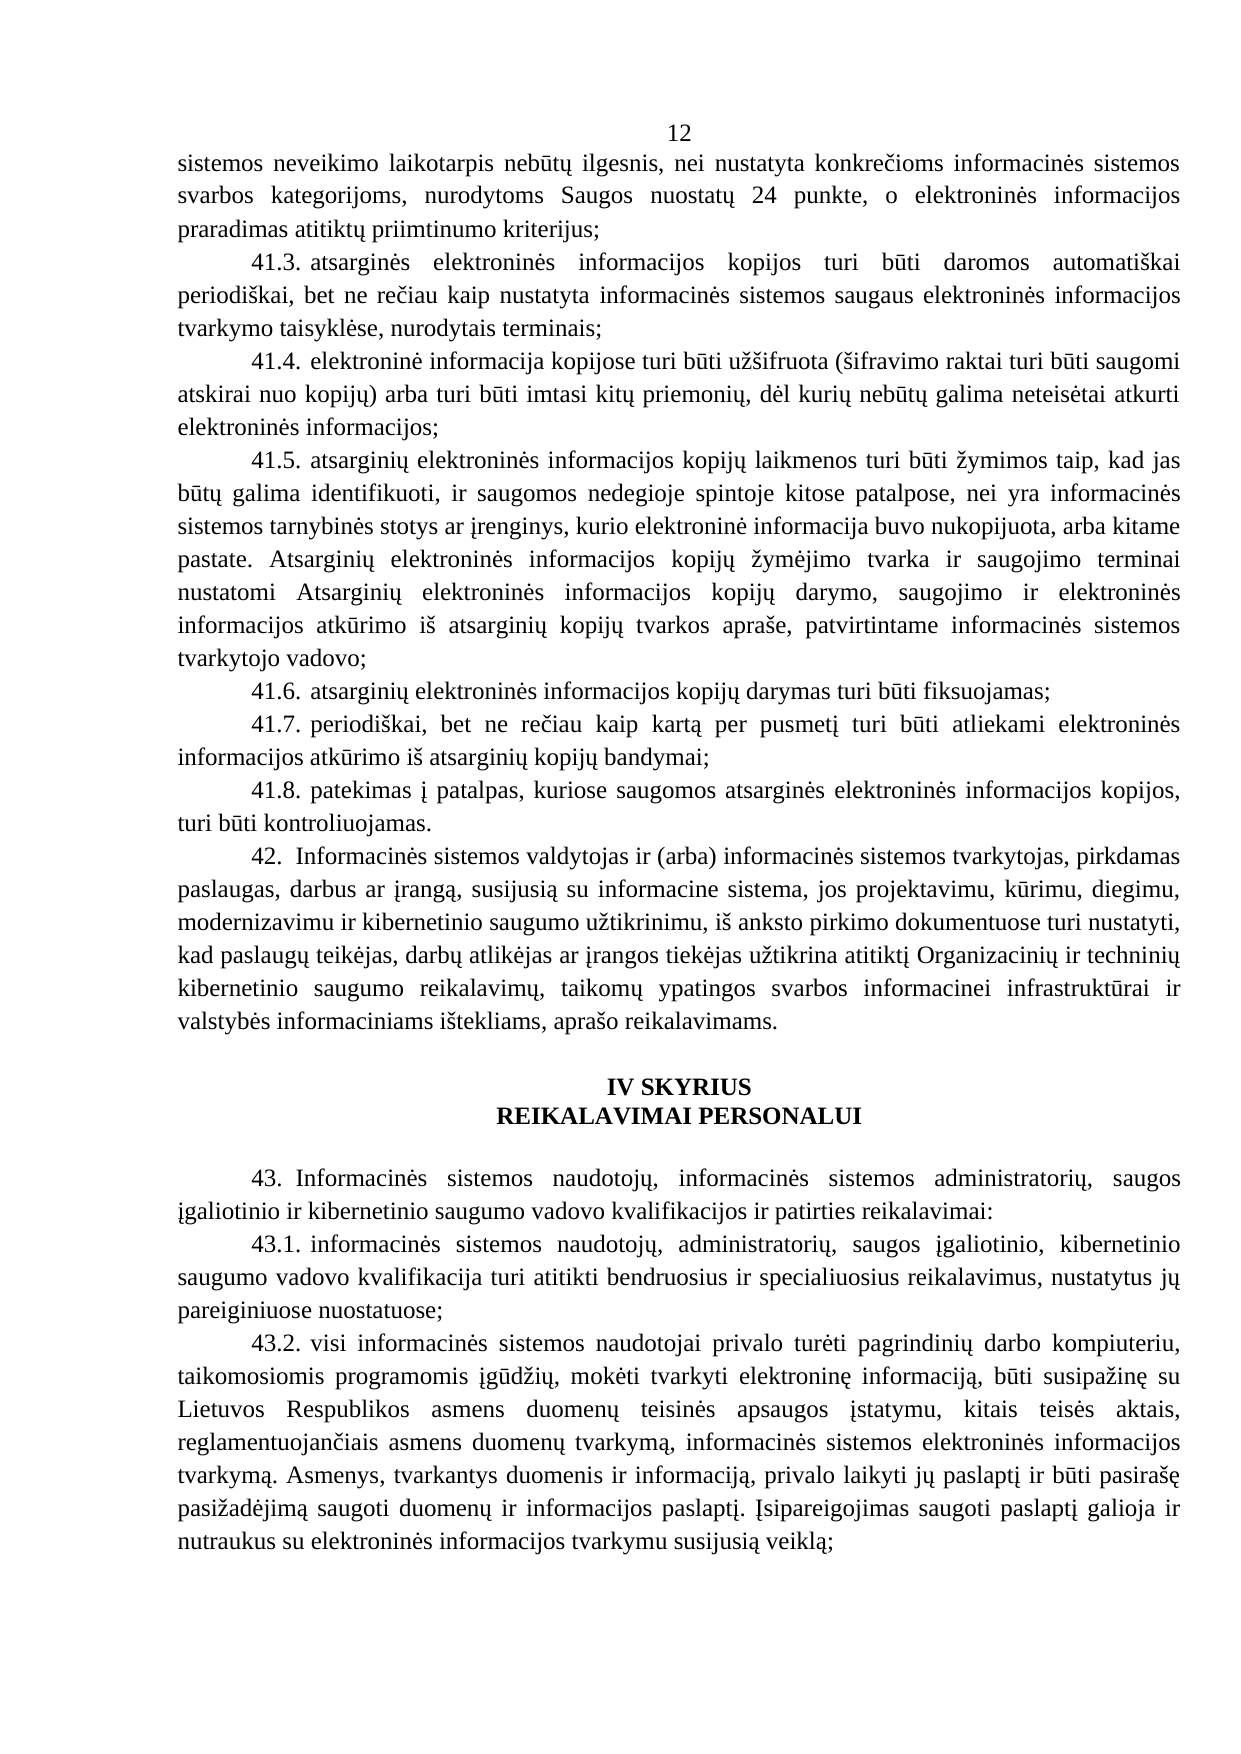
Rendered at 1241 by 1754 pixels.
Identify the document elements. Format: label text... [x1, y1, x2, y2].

text 41.7. periodiškai, bet ne rečiau kaip kartą per pusmetį turi būti atliekami elektroninės informacijos atkūrimo iš atsarginių kopijų bandymai; [177, 709, 1181, 771]
text 41.3. atsarginės elektroninės informacijos kopijos turi būti daromos automatiškai periodiškai, bet ne rečiau kaip nustatyta informacinės sistemos saugaus elektroninės informacijos tvarkymo taisyklėse, nurodytais terminais; [177, 247, 1181, 341]
text 41.4. elektroninė informacija kopijose turi būti užšifruota (šifravimo raktai turi būti saugomi atskirai nuo kopijų) arba turi būti imtasi kitų priemonių, dėl kurių nebūtų galima neteisėtai atkurti elektroninės informacijos; [177, 346, 1181, 441]
text 43.2. visi informacinės sistemos naudotojai privalo turėti pagrindinių darbo kompiuteriu, taikomosiomis programomis įgūdžių, mokėti tvarkyti elektroninę informaciją, būti susipažinę su Lietuvos Respublikos asmens duomenų teisinės apsaugos įstatymu, kitais teisės aktais, reglamentuojančiais asmens duomenų tvarkymą, informacinės sistemos elektroninės informacijos tvarkymą. Asmenys, tvarkantys duomenis ir informaciją, privalo laikyti jų paslaptį ir būti pasirašę pasižadėjimą saugoti duomenų ir informacijos paslaptį. Įsipareigojimas saugoti paslaptį galioja ir nutraukus su elektroninės informacijos tvarkymu susijusią veiklą; [177, 1328, 1181, 1555]
text 43.1. informacinės sistemos naudotojų, administratorių, saugos įgaliotinio, kibernetinio saugumo vadovo kvalifikacija turi atitikti bendruosius ir specialiuosius reikalavimus, nustatytus jų pareiginiuose nuostatuose; [177, 1229, 1181, 1323]
text 41.6. atsarginių elektroninės informacijos kopijų darymas turi būti fiksuojamas; [177, 676, 1181, 705]
text 42. Informacinės sistemos valdytojas ir (arba) informacinės sistemos tvarkytojas, pirkdamas paslaugas, darbus ar įrangą, susijusią su informacine sistema, jos projektavimu, kūrimu, diegimu, modernizavimu ir kibernetinio saugumo užtikrinimu, iš anksto pirkimo dokumentuose turi nustatyti, kad paslaugų teikėjas, darbų atlikėjas ar įrangos tiekėjas užtikrina atitiktį Organizacinių ir techninių kibernetinio saugumo reikalavimų, taikomų ypatingos svarbos informacinei infrastruktūrai ir valstybės informaciniams ištekliams, aprašo reikalavimams. [177, 841, 1181, 1035]
text REIKALAVIMAI PERSONALUI [177, 1101, 1181, 1130]
text IV skyrius [177, 1072, 1181, 1101]
text 43. Informacinės sistemos naudotojų, informacinės sistemos administratorių, saugos įgaliotinio ir kibernetinio saugumo vadovo kvalifikacijos ir patirties reikalavimai: [177, 1163, 1181, 1224]
text 41.8. patekimas į patalpas, kuriose saugomos atsarginės elektroninės informacijos kopijos, turi būti kontroliuojamas. [177, 775, 1181, 837]
text 41.5. atsarginių elektroninės informacijos kopijų laikmenos turi būti žymimos taip, kad jas būtų galima identifikuoti, ir saugomos nedegioje spintoje kitose patalpose, nei yra informacinės sistemos tarnybinės stotys ar įrenginys, kurio elektroninė informacija buvo nukopijuota, arba kitame pastate. Atsarginių elektroninės informacijos kopijų žymėjimo tvarka ir saugojimo terminai nustatomi Atsarginių elektroninės informacijos kopijų darymo, saugojimo ir elektroninės informacijos atkūrimo iš atsarginių kopijų tvarkos apraše, patvirtintame informacinės sistemos tvarkytojo vadovo; [177, 445, 1181, 672]
text sistemos neveikimo laikotarpis nebūtų ilgesnis, nei nustatyta konkrečioms informacinės sistemos svarbos kategorijoms, nurodytoms Saugos nuostatų 24 punkte, o elektroninės informacijos praradimas atitiktų priimtinumo kriterijus; [177, 148, 1181, 242]
